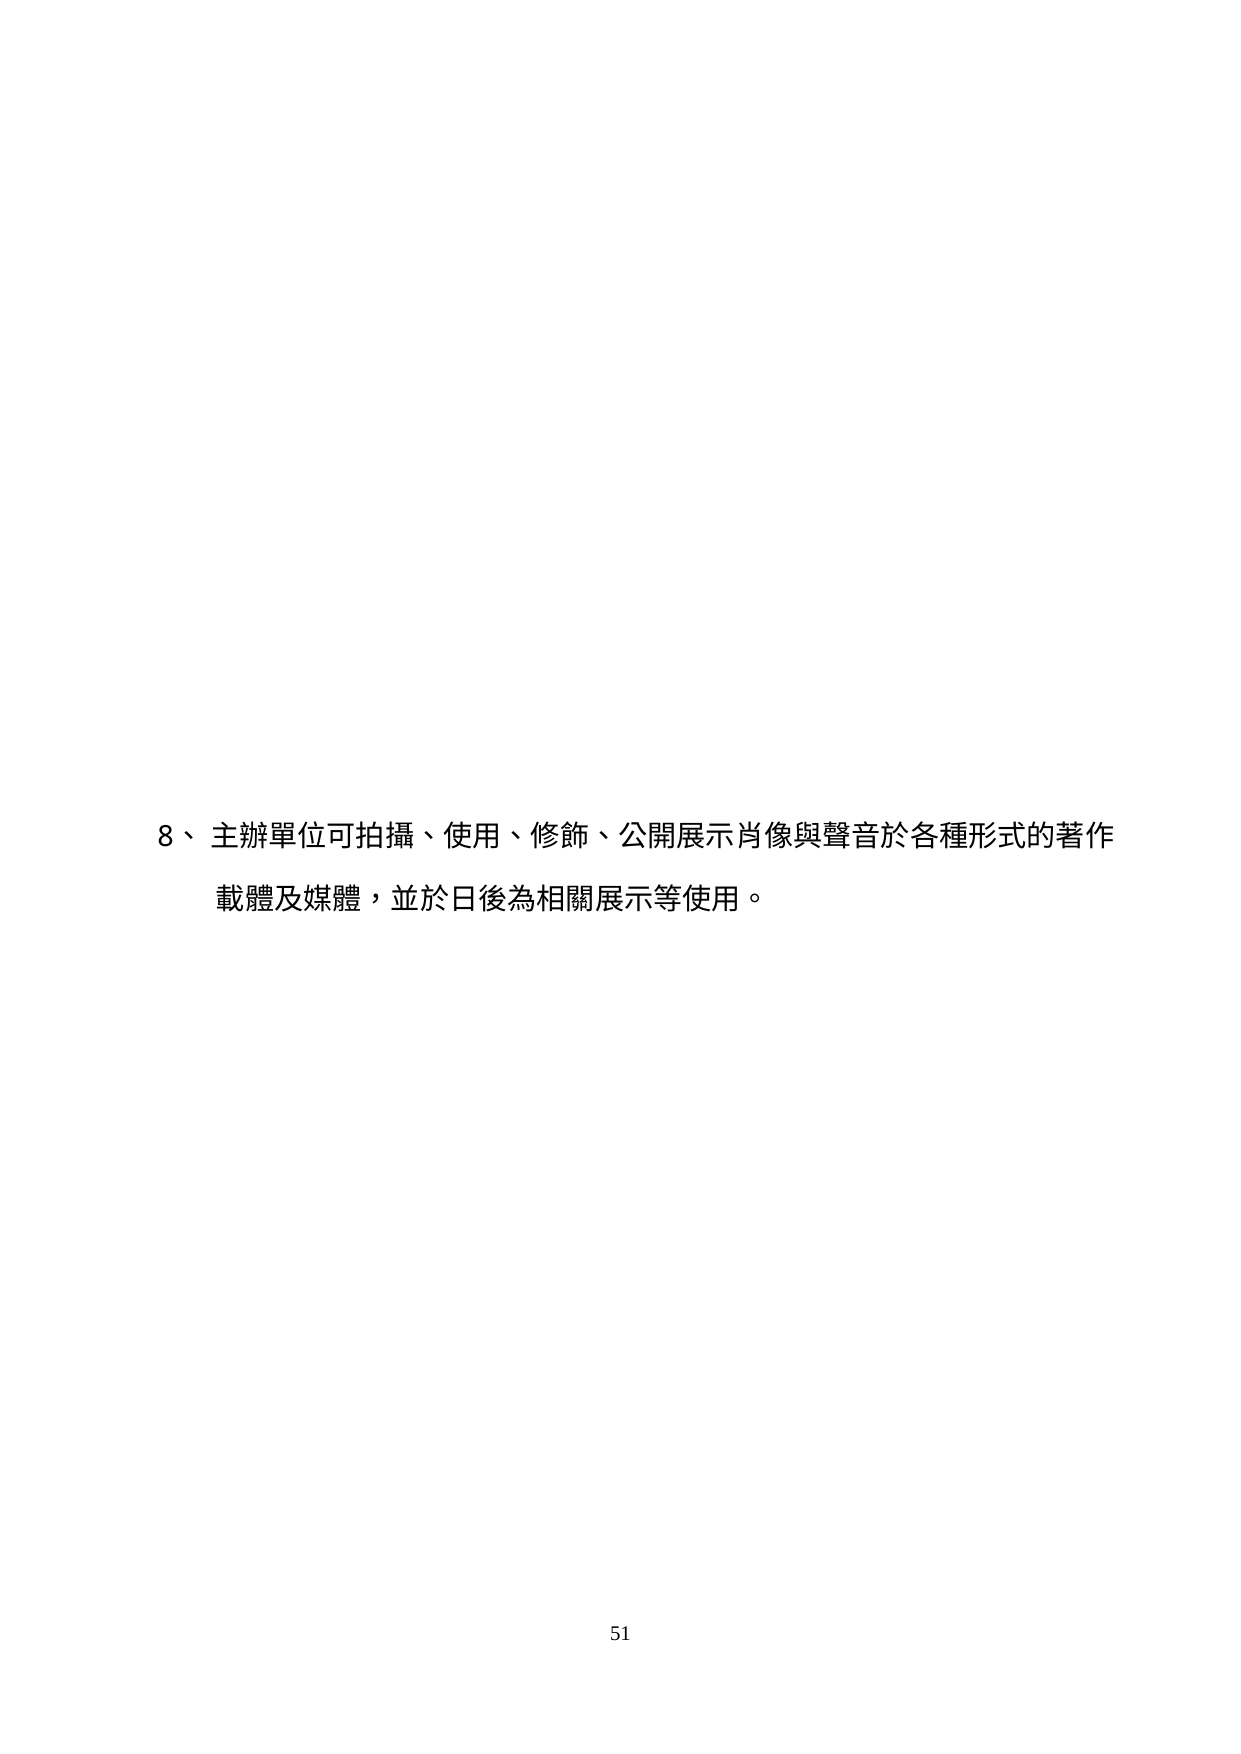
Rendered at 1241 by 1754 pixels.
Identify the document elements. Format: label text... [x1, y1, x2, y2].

list 主辦單位可拍攝、使用、修飾、公開展示肖像與聲音於各種形式的著作載體及媒體，並於日後為相關展示等使用。 [157, 792, 1134, 917]
